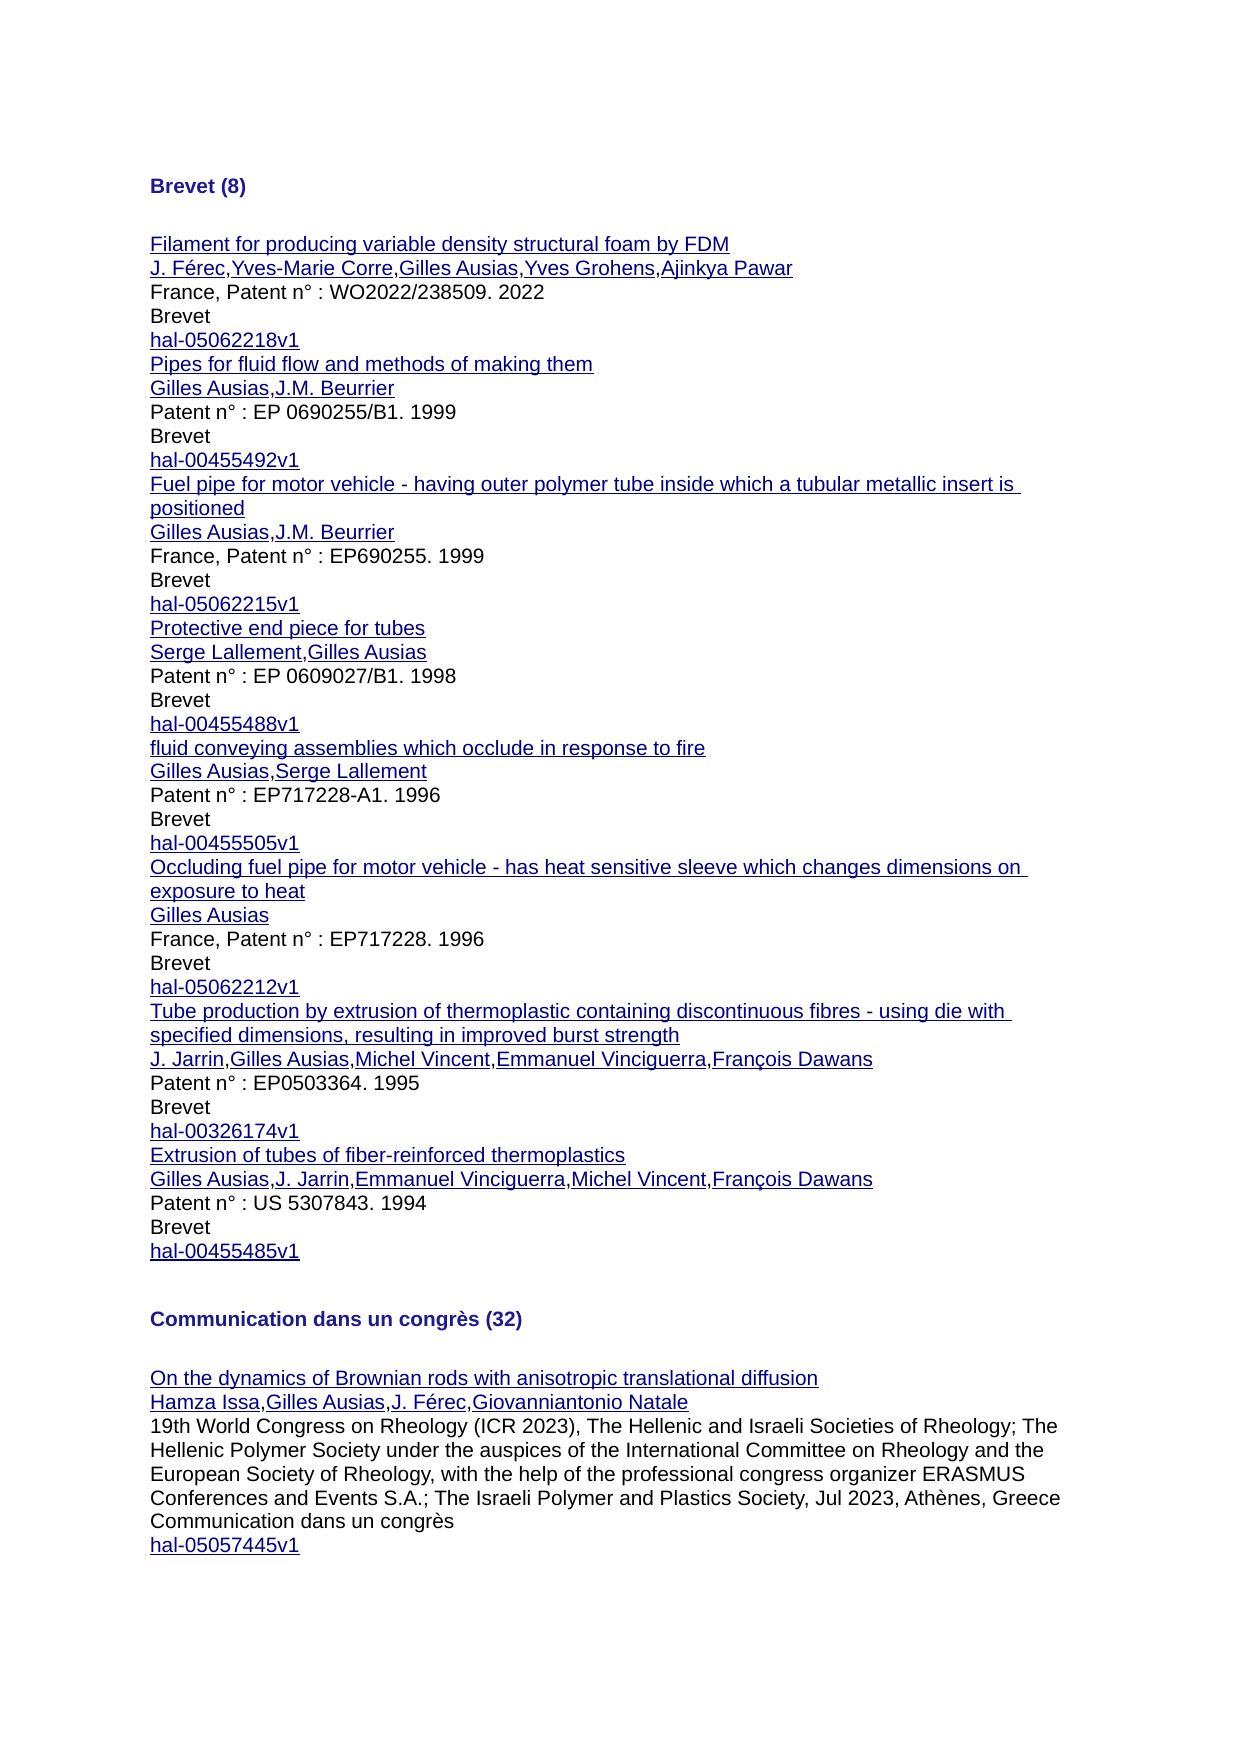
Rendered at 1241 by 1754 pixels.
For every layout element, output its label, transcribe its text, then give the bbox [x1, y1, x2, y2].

table_header Filament for producing variable density structural foam by FDM J. Férec,Yves-Marie Corre,Gilles Ausias,Yves Grohens,Ajinkya Pawar France, Patent n° : WO2022/238509. 2022 Brevet hal-05062218v1 [150, 232, 1090, 352]
table_cell Protective end piece for tubes Serge Lallement,Gilles Ausias Patent n° : EP 0609027/B1. 1998 Brevet hal-00455488v1 [150, 616, 1090, 735]
subtitle Brevet (8) [150, 174, 1090, 198]
subtitle Communication dans un congrès (32) [150, 1307, 1090, 1331]
table_cell Fuel pipe for motor vehicle - having outer polymer tube inside which a tubular metallic insert is positioned Gilles Ausias,J.M. Beurrier France, Patent n° : EP690255. 1999 Brevet hal-05062215v1 [150, 472, 1090, 616]
table_cell fluid conveying assemblies which occlude in response to fire Gilles Ausias,Serge Lallement Patent n° : EP717228-A1. 1996 Brevet hal-00455505v1 [150, 735, 1090, 855]
table_cell Tube production by extrusion of thermoplastic containing discontinuous fibres - using die with specified dimensions, resulting in improved burst strength J. Jarrin,Gilles Ausias,Michel Vincent,Emmanuel Vinciguerra,François Dawans Patent n° : EP0503364. 1995 Brevet hal-00326174v1 [150, 999, 1090, 1143]
table_cell Extrusion of tubes of fiber-reinforced thermoplastics Gilles Ausias,J. Jarrin,Emmanuel Vinciguerra,Michel Vincent,François Dawans Patent n° : US 5307843. 1994 Brevet hal-00455485v1 [150, 1143, 1090, 1262]
table_header On the dynamics of Brownian rods with anisotropic translational diffusion Hamza Issa,Gilles Ausias,J. Férec,Giovanniantonio Natale 19th World Congress on Rheology (ICR 2023), The Hellenic and Israeli Societies of Rheology; The Hellenic Polymer Society under the auspices of the International Committee on Rheology and the European Society of Rheology, with the help of the professional congress organizer ERASMUS Conferences and Events S.A.; The Israeli Polymer and Plastics Society, Jul 2023, Athènes, Greece Communication dans un congrès hal-05057445v1 [150, 1366, 1090, 1557]
table_cell Pipes for fluid flow and methods of making them Gilles Ausias,J.M. Beurrier Patent n° : EP 0690255/B1. 1999 Brevet hal-00455492v1 [150, 352, 1090, 472]
table_cell Occluding fuel pipe for motor vehicle - has heat sensitive sleeve which changes dimensions on exposure to heat Gilles Ausias France, Patent n° : EP717228. 1996 Brevet hal-05062212v1 [150, 855, 1090, 999]
